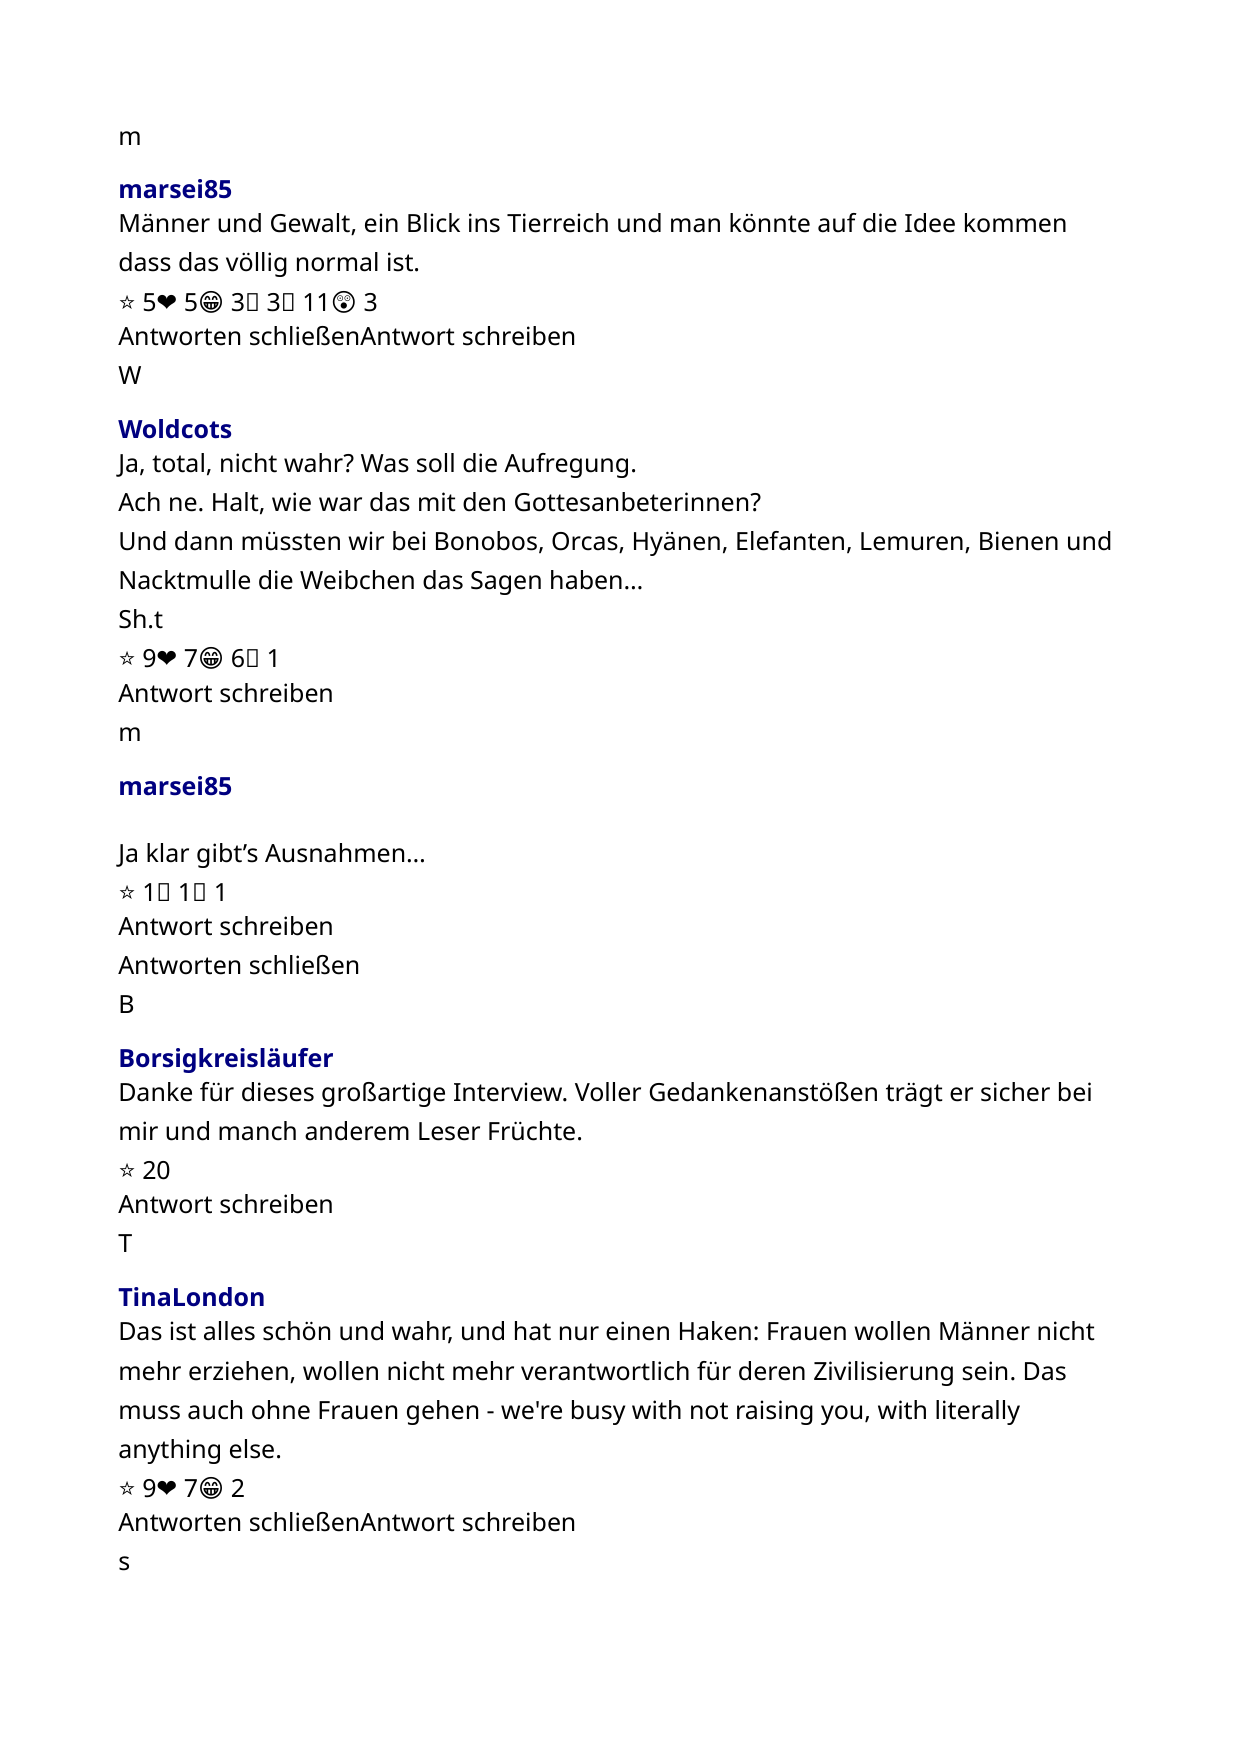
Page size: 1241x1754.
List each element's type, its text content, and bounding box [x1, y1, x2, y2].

text B [118, 987, 1122, 1021]
text Ja, total, nicht wahr? Was soll die Aufregung. [118, 445, 1122, 479]
subtitle marsei85 [118, 768, 1122, 802]
text Antwort schreiben [118, 908, 1122, 942]
subtitle TinaLondon [118, 1280, 1122, 1314]
text Antwort schreiben [118, 675, 1122, 709]
text Antworten schließenAntwort schreiben [118, 1505, 1122, 1539]
text m [118, 714, 1122, 748]
text Sh.t [118, 602, 1122, 636]
text Danke für dieses großartige Interview. Voller Gedankenanstößen trägt er sicher bei mir und manch anderem Leser Früchte. [118, 1074, 1122, 1148]
text ⭐️ 20 [118, 1153, 1122, 1187]
text Antworten schließenAntwort schreiben [118, 318, 1122, 352]
subtitle Borsigkreisläufer [118, 1041, 1122, 1074]
text Ach ne. Halt, wie war das mit den Gottesanbeterinnen? [118, 484, 1122, 518]
text ⭐️ 9❤️ 7😁 2 [118, 1471, 1122, 1505]
text Männer und Gewalt, ein Blick ins Tierreich und man könnte auf die Idee kommen dass das völlig normal ist. [118, 206, 1122, 279]
text Und dann müssten wir bei Bonobos, Orcas, Hyänen, Elefanten, Lemuren, Bienen und Nacktmulle die Weibchen das Sagen haben… [118, 524, 1122, 597]
text T [118, 1226, 1122, 1260]
text ⭐️ 5❤️ 5😁 3🙁 3🤨 11😲 3 [118, 284, 1122, 318]
text m [118, 118, 1122, 152]
subtitle marsei85 [118, 172, 1122, 206]
text s [118, 1544, 1122, 1578]
subtitle Woldcots [118, 411, 1122, 445]
text ⭐️ 9❤️ 7😁 6🤨 1 [118, 641, 1122, 675]
text Ja klar gibt’s Ausnahmen… [118, 835, 1122, 869]
text Antworten schließen [118, 948, 1122, 982]
text W [118, 357, 1122, 392]
text Das ist alles schön und wahr, und hat nur einen Haken: Frauen wollen Männer nicht mehr erziehen, wollen nicht mehr verantwortlich für deren Zivilisierung sein. Das muss auch ohne Frauen gehen - we're busy with not raising you, with literally anything else. [118, 1314, 1122, 1466]
text ⭐️ 1🙁 1🤨 1 [118, 874, 1122, 908]
text Antwort schreiben [118, 1187, 1122, 1221]
